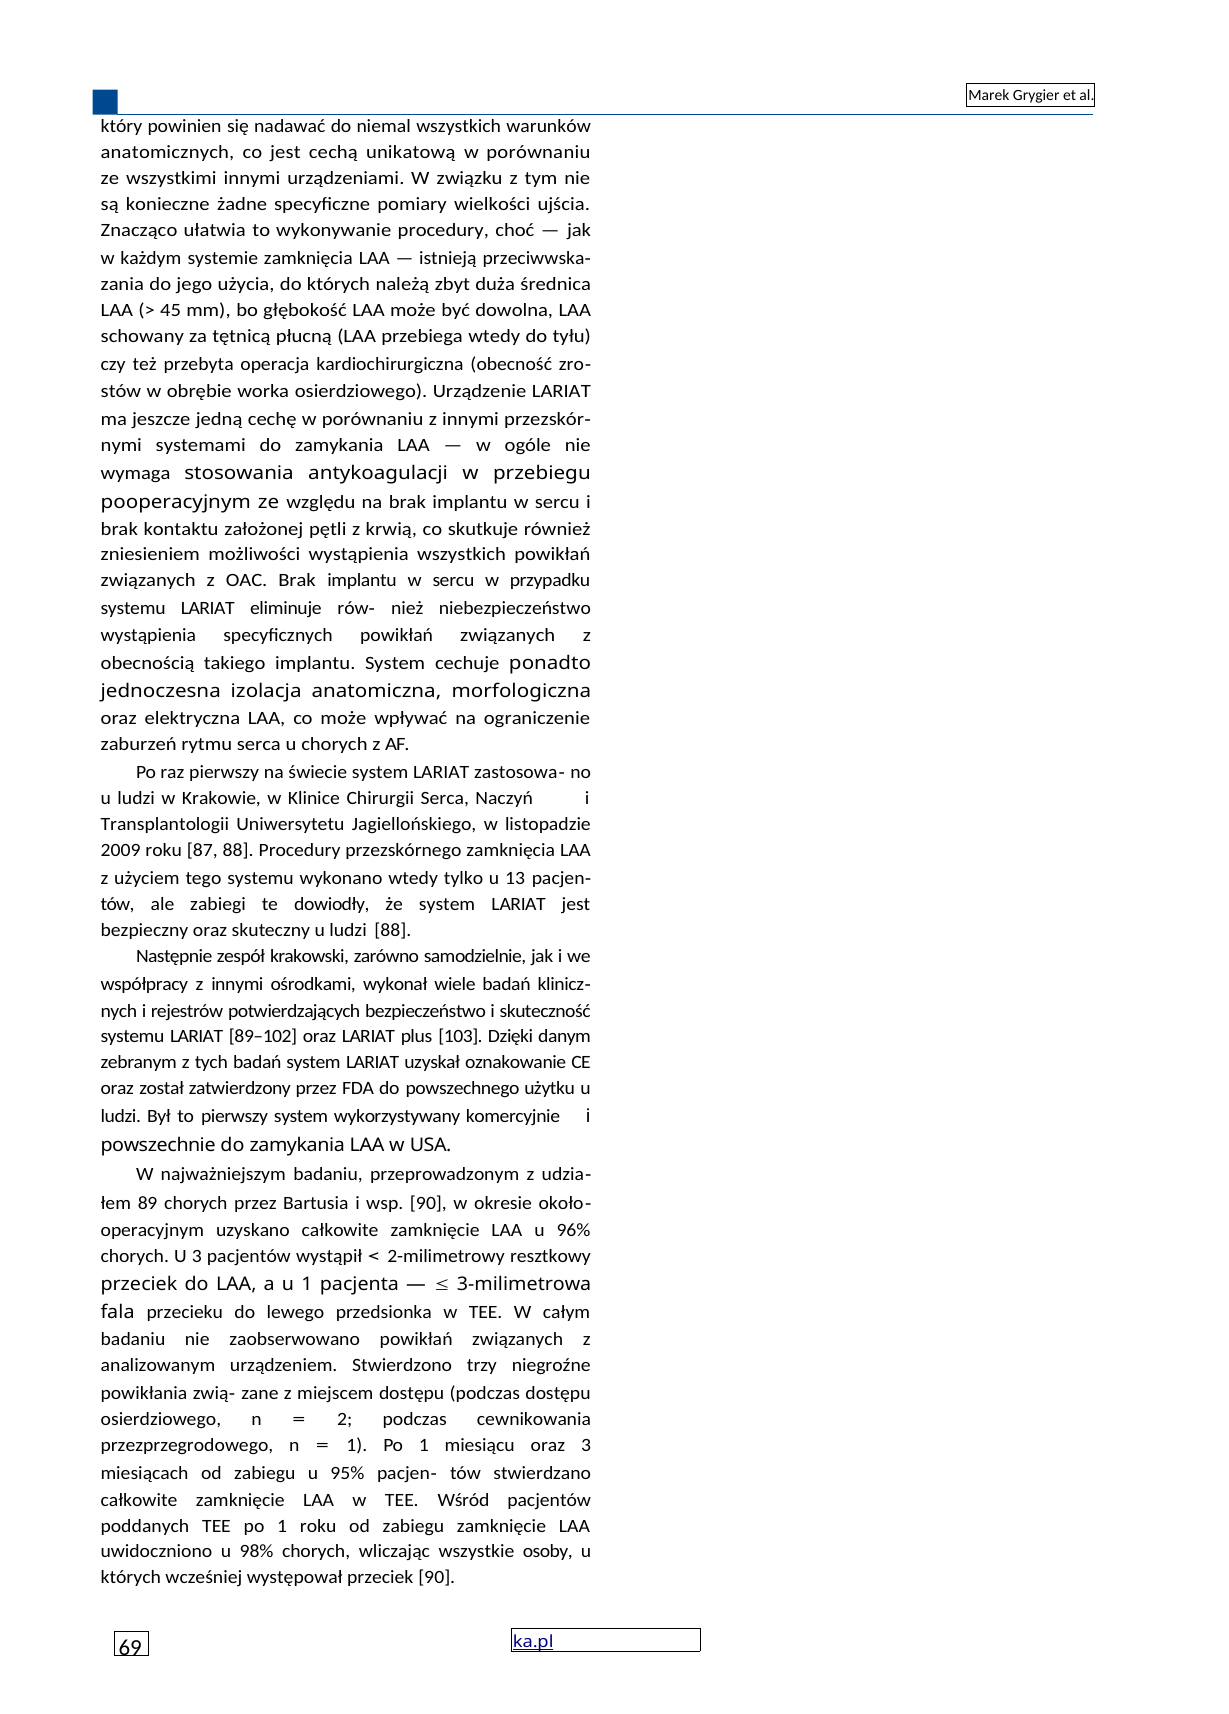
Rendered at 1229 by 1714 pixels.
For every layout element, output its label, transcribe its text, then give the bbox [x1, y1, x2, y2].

text który powinien się nadawać do niemal wszystkich warunków anatomicznych, co jest cechą unikatową w porównaniu ze wszystkimi innymi urządzeniami. W związku z tym nie są konieczne żadne specyficzne pomiary wielkości ujścia. Znacząco ułatwia to wykonywanie procedury, choć — jak w każdym systemie zamknięcia LAA — istnieją przeciwwska- zania do jego użycia, do których należą zbyt duża średnica LAA (> 45 mm), bo głębokość LAA może być dowolna, LAA schowany za tętnicą płucną (LAA przebiega wtedy do tyłu) czy też przebyta operacja kardiochirurgiczna (obecność zro- stów w obrębie worka osierdziowego). Urządzenie LARIAT ma jeszcze jedną cechę w porównaniu z innymi przezskór- nymi systemami do zamykania LAA — w ogóle nie wymaga stosowania antykoagulacji w przebiegu pooperacyjnym ze względu na brak implantu w sercu i brak kontaktu założonej pętli z krwią, co skutkuje również zniesieniem możliwości wystąpienia wszystkich powikłań związanych z OAC. Brak implantu w sercu w przypadku systemu LARIAT eliminuje rów- nież niebezpieczeństwo wystąpienia specyficznych powikłań związanych z obecnością takiego implantu. System cechuje ponadto jednoczesna izolacja anatomiczna, morfologiczna oraz elektryczna LAA, co może wpływać na ograniczenie zaburzeń rytmu serca u chorych z AF. [100, 114, 591, 755]
text Po raz pierwszy na świecie system LARIAT zastosowa- no u ludzi w Krakowie, w Klinice Chirurgii Serca, Naczyń i Transplantologii Uniwersytetu Jagiellońskiego, w listopadzie 2009 roku [87, 88]. Procedury przezskórnego zamknięcia LAA z użyciem tego systemu wykonano wtedy tylko u 13 pacjen- tów, ale zabiegi te dowiodły, że system LARIAT jest bezpieczny oraz skuteczny u ludzi [88]. [100, 758, 591, 941]
text Następnie zespół krakowski, zarówno samodzielnie, jak i we współpracy z innymi ośrodkami, wykonał wiele badań klinicz- nych i rejestrów potwierdzających bezpieczeństwo i skuteczność systemu LARIAT [89–102] oraz LARIAT plus [103]. Dzięki danym zebranym z tych badań system LARIAT uzyskał oznakowanie CE oraz został zatwierdzony przez FDA do powszechnego użytku u ludzi. Był to pierwszy system wykorzystywany komercyjnie i powszechnie do zamykania LAA w USA. [100, 944, 591, 1157]
text W najważniejszym badaniu, przeprowadzonym z udzia- łem 89 chorych przez Bartusia i wsp. [90], w okresie około- operacyjnym uzyskano całkowite zamknięcie LAA u 96% chorych. U 3 pacjentów wystąpił < 2-milimetrowy resztkowy przeciek do LAA, a u 1 pacjenta —  3-milimetrowa fala przecieku do lewego przedsionka w TEE. W całym badaniu nie zaobserwowano powikłań związanych z analizowanym urządzeniem. Stwierdzono trzy niegroźne powikłania zwią- zane z miejscem dostępu (podczas dostępu osierdziowego, n = 2; podczas cewnikowania przezprzegrodowego, n = 1). Po 1 miesiącu oraz 3 miesiącach od zabiegu u 95% pacjen- tów stwierdzano całkowite zamknięcie LAA w TEE. Wśród pacjentów poddanych TEE po 1 roku od zabiegu zamknięcie LAA uwidoczniono u 98% chorych, wliczając wszystkie osoby, u których wcześniej występował przeciek [90]. [100, 1161, 591, 1588]
